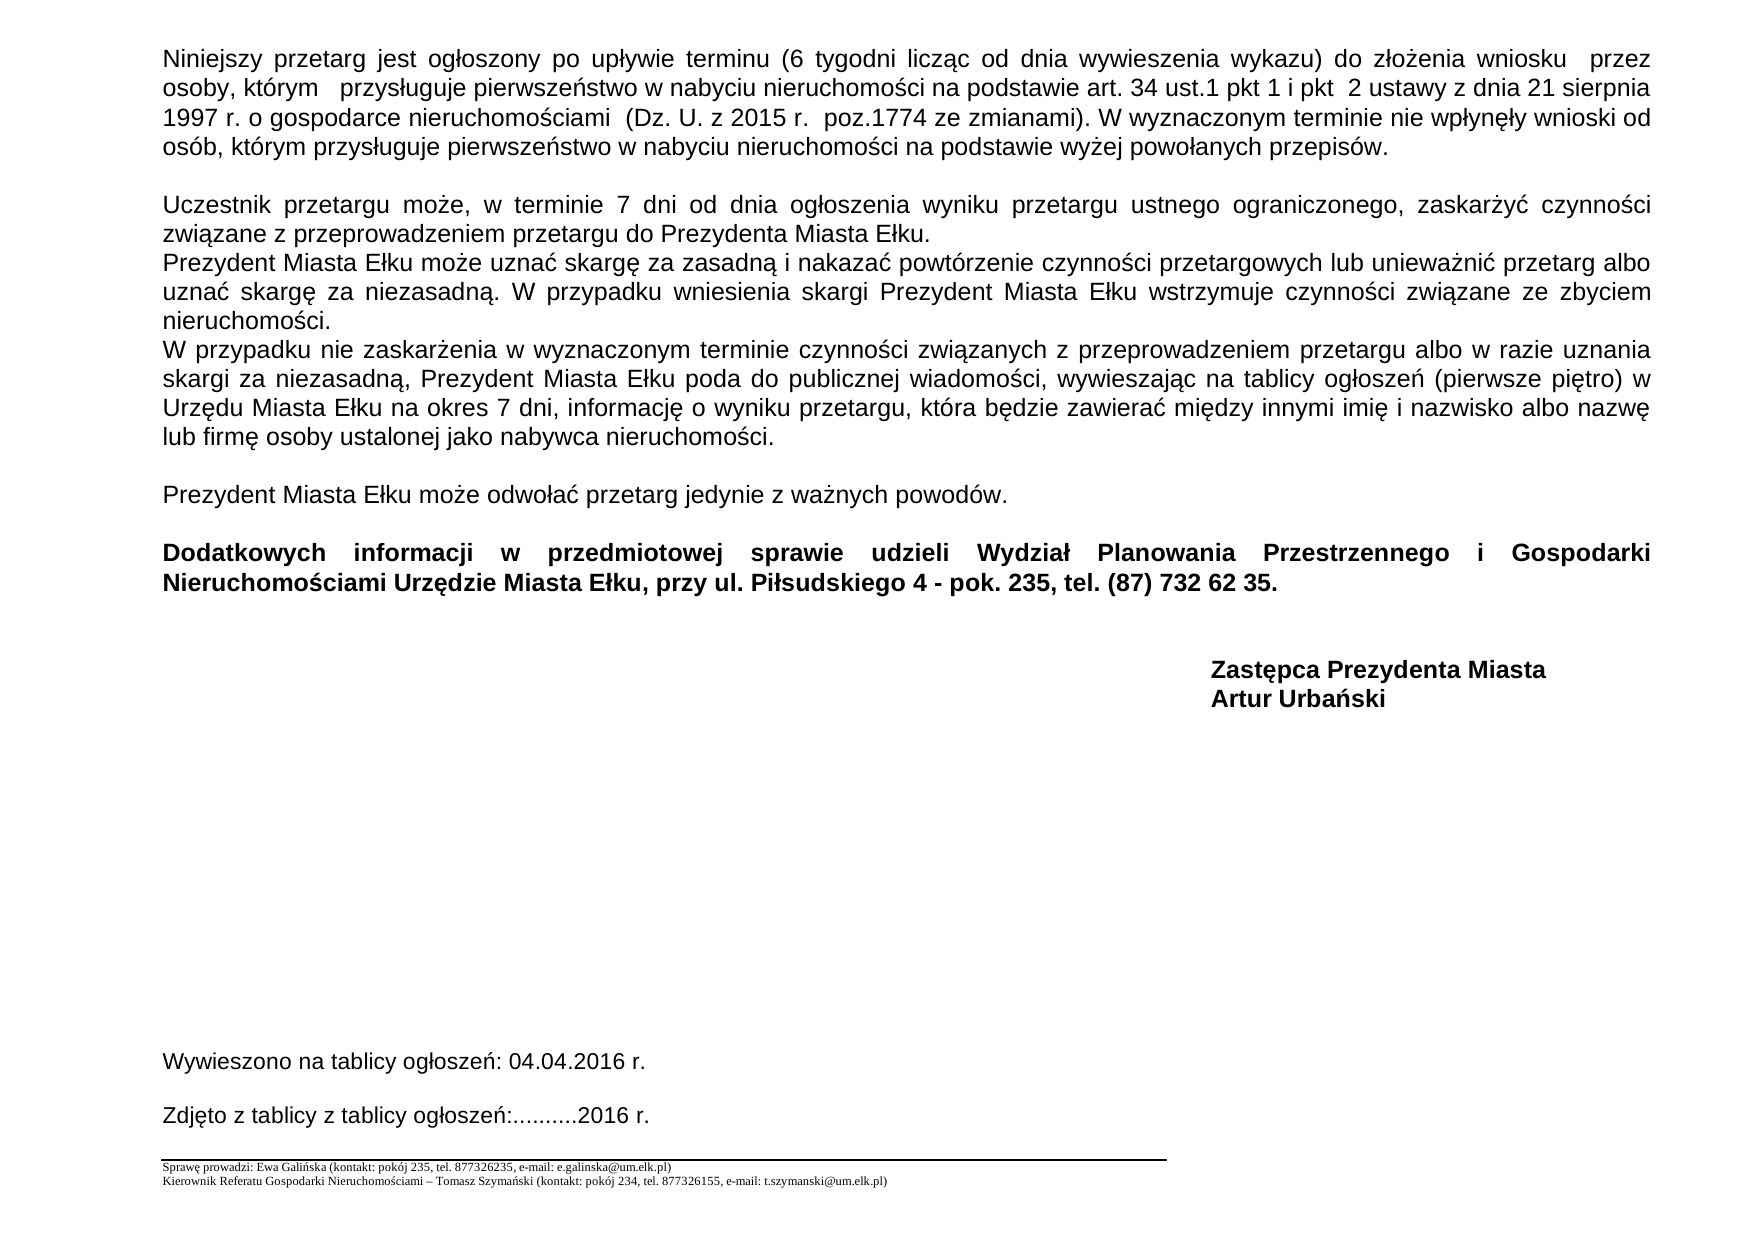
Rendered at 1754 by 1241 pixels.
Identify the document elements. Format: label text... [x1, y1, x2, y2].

text Dodatkowych informacji w przedmiotowej sprawie udzieli Wydział Planowania Przestrzennego i Gospodarki Nieruchomościami Urzędzie Miasta Ełku, przy ul. Piłsudskiego 4 - pok. 235, tel. (87) 732 62 35. [162, 538, 1653, 596]
text W przypadku nie zaskarżenia w wyznaczonym terminie czynności związanych z przeprowadzeniem przetargu albo w razie uznania skargi za niezasadną, Prezydent Miasta Ełku poda do publicznej wiadomości, wywieszając na tablicy ogłoszeń (pierwsze piętro) w Urzędu Miasta Ełku na okres 7 dni, informację o wyniku przetargu, która będzie zawierać między innymi imię i nazwisko albo nazwę lub firmę osoby ustalonej jako nabywca nieruchomości. [162, 335, 1653, 451]
text Sprawę prowadzi: Ewa Galińska (kontakt: pokój 235, tel. 877326235, e-mail: e.galinska@um.elk.pl) [162, 1159, 1653, 1174]
text Niniejszy przetarg jest ogłoszony po upływie terminu (6 tygodni licząc od dnia wywieszenia wykazu) do złożenia wniosku przez osoby, którym przysługuje pierwszeństwo w nabyciu nieruchomości na podstawie art. 34 ust.1 pkt 1 i pkt 2 ustawy z dnia 21 sierpnia 1997 r. o gospodarce nieruchomościami (Dz. U. z 2015 r. poz.1774 ze zmianami). W wyznaczonym terminie nie wpłynęły wnioski od osób, którym przysługuje pierwszeństwo w nabyciu nieruchomości na podstawie wyżej powołanych przepisów. [162, 44, 1653, 161]
text Prezydent Miasta Ełku może odwołać przetarg jedynie z ważnych powodów. [162, 480, 1653, 509]
text Wywieszono na tablicy ogłoszeń: 04.04.2016 r. [162, 1047, 1653, 1074]
text Kierownik Referatu Gospodarki Nieruchomościami – Tomasz Szymański (kontakt: pokój 234, tel. 877326155, e-mail: t.szymanski@um.elk.pl) [162, 1174, 1653, 1188]
text Artur Urbański [1211, 684, 1653, 713]
text Zdjęto z tablicy z tablicy ogłoszeń:..........2016 r. [162, 1101, 1653, 1128]
text Prezydent Miasta Ełku może uznać skargę za zasadną i nakazać powtórzenie czynności przetargowych lub unieważnić przetarg albo uznać skargę za niezasadną. W przypadku wniesienia skargi Prezydent Miasta Ełku wstrzymuje czynności związane ze zbyciem nieruchomości. [162, 248, 1653, 335]
text Zastępca Prezydenta Miasta [1211, 654, 1653, 684]
text Uczestnik przetargu może, w terminie 7 dni od dnia ogłoszenia wyniku przetargu ustnego ograniczonego, zaskarżyć czynności związane z przeprowadzeniem przetargu do Prezydenta Miasta Ełku. [162, 189, 1653, 248]
